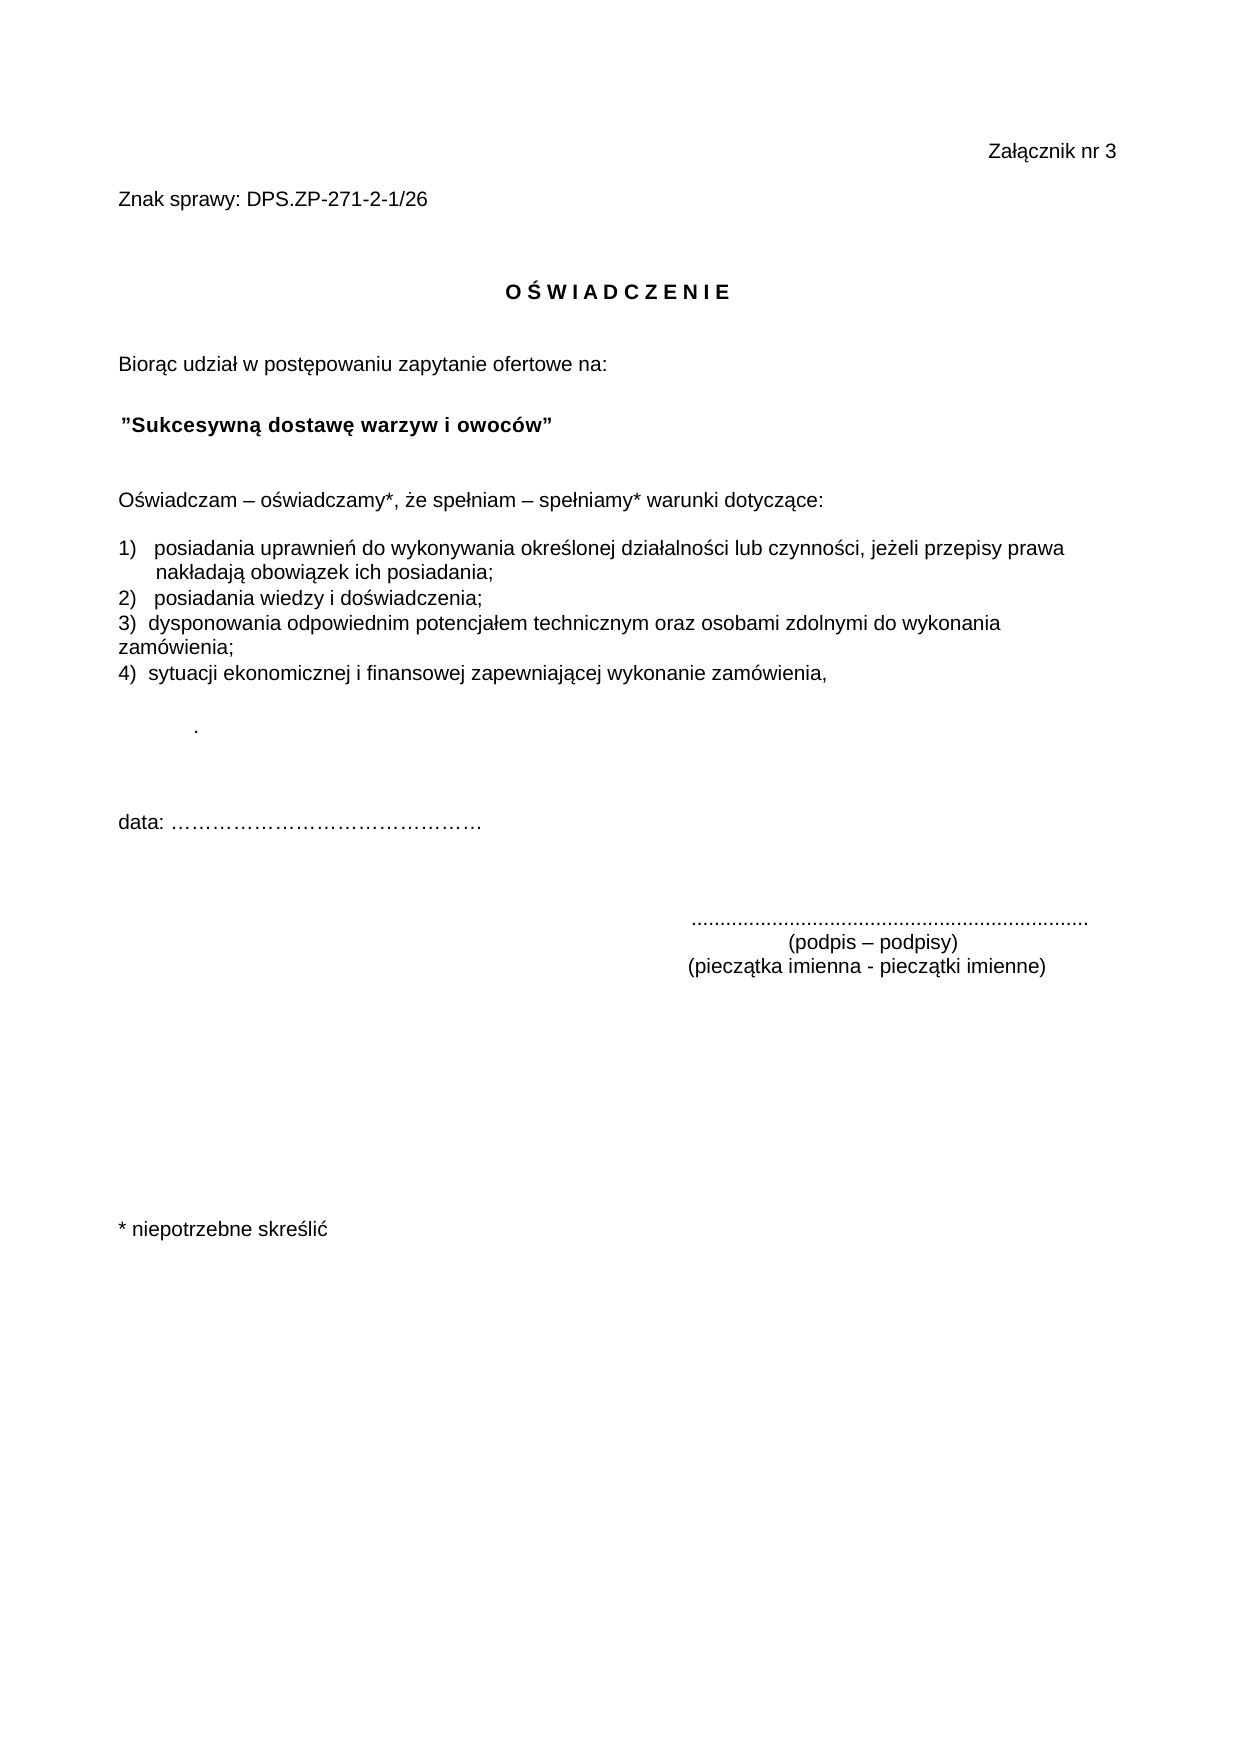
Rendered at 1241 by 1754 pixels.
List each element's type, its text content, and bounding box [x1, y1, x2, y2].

text Oświadczam – oświadczamy*, że spełniam – spełniamy* warunki dotyczące: [118, 488, 1122, 512]
list 4) sytuacji ekonomicznej i finansowej zapewniającej wykonanie zamówienia, [118, 661, 1122, 685]
text 1) posiadania uprawnień do wykonywania określonej działalności lub czynności, jeżeli przepisy prawa nakładają obowiązek ich posiadania; [118, 536, 1122, 584]
text * niepotrzebne skreślić [118, 1217, 1122, 1241]
text data: ……………………………………… [118, 810, 1122, 834]
subtitle O Ś W I A D C Z E N I E [118, 279, 1122, 303]
text ..................................................................... (podpis – podpisy) [561, 906, 1122, 954]
text Biorąc udział w postępowaniu zapytanie ofertowe na: [118, 352, 1122, 376]
text (pieczątka imienna - pieczątki imienne) [561, 954, 1122, 978]
text 2) posiadania wiedzy i doświadczenia; [118, 585, 1122, 609]
list . [156, 714, 1122, 738]
text 3) dysponowania odpowiednim potencjałem technicznym oraz osobami zdolnymi do wykonania zamówienia; [118, 611, 1122, 659]
list Załącznik nr 3 [118, 131, 1122, 166]
list Znak sprawy: DPS.ZP-271-2-1/26 [118, 178, 1122, 214]
text ”Sukcesywną dostawę warzyw i owoców” [121, 400, 1122, 440]
